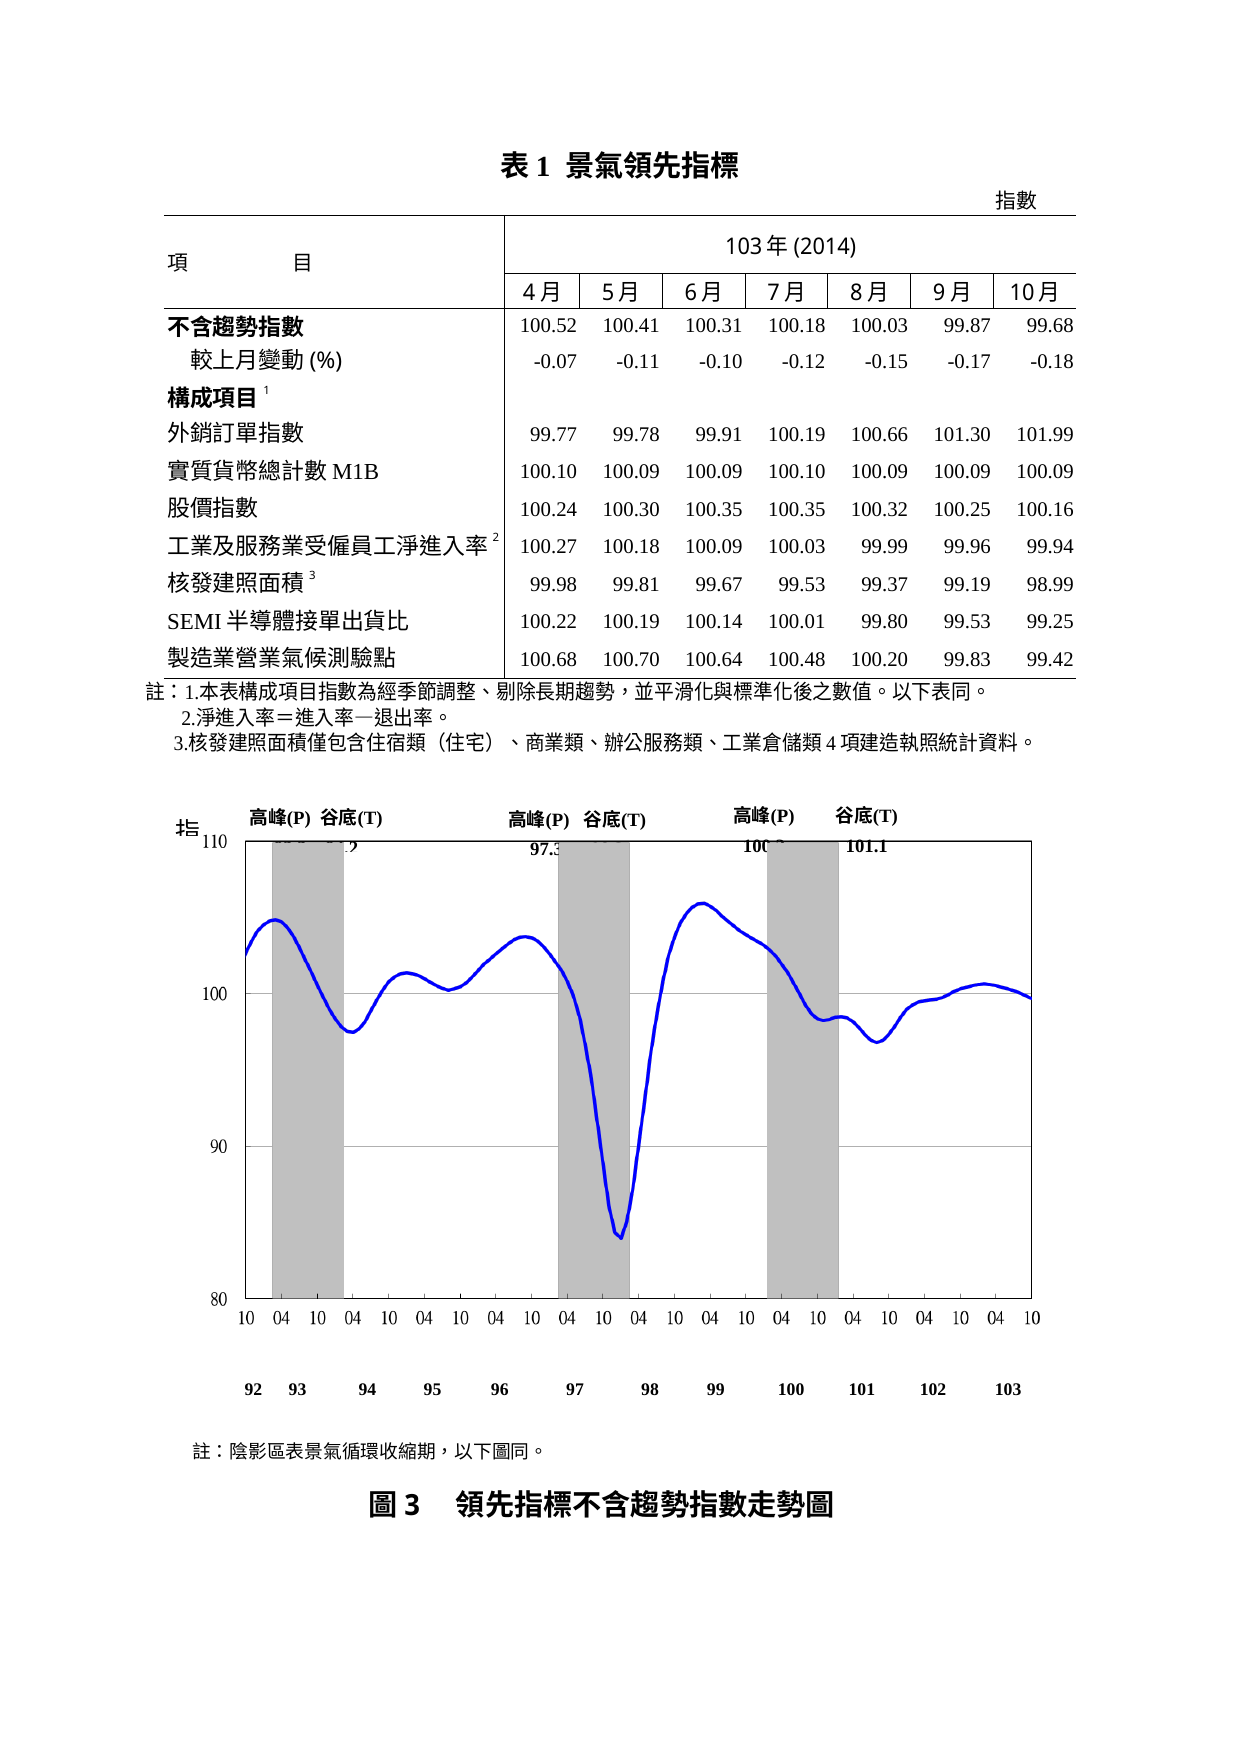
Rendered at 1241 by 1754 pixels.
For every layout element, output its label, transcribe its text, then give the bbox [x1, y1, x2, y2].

table_cell 100.09 [911, 453, 993, 490]
table_cell -0.11 [580, 342, 662, 380]
table_cell 100.20 [828, 640, 911, 678]
table_cell 99.96 [911, 528, 993, 565]
table_cell 100.03 [745, 528, 828, 565]
table_cell 99.80 [828, 603, 911, 640]
text 高峰(P) 谷底(T) [232, 803, 407, 825]
table_cell 99.91 [663, 415, 745, 453]
table_cell 100.09 [663, 453, 745, 490]
table_cell 100.27 [505, 528, 580, 565]
table_cell 8月 [828, 274, 910, 307]
table_cell 100.09 [828, 453, 911, 490]
table_cell 100.35 [663, 490, 745, 528]
table_cell 100.70 [580, 640, 662, 678]
table_cell -0.10 [663, 342, 745, 380]
text 表1 景氣領先指標 [118, 142, 1122, 184]
table_header 項 目 [164, 216, 504, 307]
table_cell -0.17 [911, 342, 993, 380]
text 92 93 94 95 96 97 98 99 100 101 102 103 [244, 1379, 1104, 1398]
table_cell 100.48 [745, 640, 828, 678]
table_cell 100.64 [663, 640, 745, 678]
table_cell 100.32 [828, 490, 911, 528]
text 註：1.本表構成項目指數為經季節調整、剔除長期趨勢，並平滑化與標準化後之數值。以下表同。 [145, 681, 1122, 704]
table_cell 99.94 [994, 528, 1076, 565]
table_cell 99.19 [911, 565, 993, 603]
table_cell 10月 [994, 274, 1076, 307]
table_cell 不含趨勢指數 [164, 309, 504, 342]
table_cell -0.18 [994, 342, 1076, 380]
table_cell 100.09 [580, 453, 662, 490]
table_cell 100.66 [828, 415, 911, 453]
table_cell 99.87 [911, 309, 993, 342]
table_cell 7月 [746, 274, 827, 307]
table_cell SEMI半導體接單出貨比 [164, 603, 504, 640]
table_cell [994, 380, 1076, 415]
table_cell 較上月變動 (%) [164, 342, 504, 380]
table_cell 外銷訂單指數 [164, 415, 504, 453]
table_cell 99.42 [994, 640, 1076, 678]
table_cell [911, 380, 993, 415]
picture [197, 825, 1047, 1344]
text 指數 [118, 184, 1122, 215]
table_cell 100.09 [663, 528, 745, 565]
table_cell 100.18 [745, 309, 828, 342]
table_cell 100.52 [505, 309, 580, 342]
table_cell 100.19 [580, 603, 662, 640]
text 2.淨進入率＝進入率—退出率。 [143, 707, 1122, 729]
table_cell 6月 [663, 274, 745, 307]
table_cell 100.18 [580, 528, 662, 565]
table_cell 101.99 [994, 415, 1076, 453]
table_cell [505, 380, 580, 415]
table_cell 99.78 [580, 415, 662, 453]
table_cell [663, 380, 745, 415]
table_cell [828, 380, 911, 415]
table_cell 100.35 [745, 490, 828, 528]
table_cell [745, 380, 828, 415]
table_cell -0.12 [745, 342, 828, 380]
table_cell 99.53 [745, 565, 828, 603]
table_cell 100.24 [505, 490, 580, 528]
table_cell -0.07 [505, 342, 580, 380]
table_cell 99.98 [505, 565, 580, 603]
table_cell 99.67 [663, 565, 745, 603]
table_cell 製造業營業氣候測驗點 [164, 640, 504, 678]
table_cell 100.68 [505, 640, 580, 678]
table_cell 股價指數 [164, 490, 504, 528]
table_cell 100.10 [745, 453, 828, 490]
table_cell 5月 [580, 274, 662, 307]
table_cell 98.99 [994, 565, 1076, 603]
table_cell 100.03 [828, 309, 911, 342]
text 圖3 領先指標不含趨勢指數走勢圖 [81, 1490, 1122, 1521]
table_cell -0.15 [828, 342, 911, 380]
text 註：陰影區表景氣循環收縮期，以下圖同。 [192, 1434, 1152, 1465]
table_cell 工業及服務業受僱員工淨進入率2 [164, 528, 504, 565]
table_cell 99.83 [911, 640, 993, 678]
table_cell 100.09 [994, 453, 1076, 490]
text 高峰(P) 谷底(T) [480, 804, 680, 825]
text 3.核發建照面積僅包含住宿類（住宅）、商業類、辦公服務類、工業倉儲類4項建造執照統計資料。 [131, 732, 1122, 755]
table_cell 100.41 [580, 309, 662, 342]
table_cell 100.30 [580, 490, 662, 528]
table_cell 100.16 [994, 490, 1076, 528]
table_cell 4月 [505, 274, 579, 307]
text 高峰(P) [694, 801, 813, 825]
table_cell 100.22 [505, 603, 580, 640]
text 指數 [175, 812, 213, 836]
table_cell 9月 [911, 274, 993, 307]
table_cell 99.53 [911, 603, 993, 640]
table_cell 99.99 [828, 528, 911, 565]
table_cell 99.77 [505, 415, 580, 453]
table_cell 101.30 [911, 415, 993, 453]
table_cell [580, 380, 662, 415]
table_cell 99.81 [580, 565, 662, 603]
table_cell 99.25 [994, 603, 1076, 640]
table_cell 構成項目1 [164, 380, 504, 415]
table_cell 100.01 [745, 603, 828, 640]
text 谷底(T) [813, 801, 928, 825]
table_header 103年 (2014) [505, 216, 1076, 273]
table_cell 99.37 [828, 565, 911, 603]
table_cell 99.68 [994, 309, 1076, 342]
table_cell 100.14 [663, 603, 745, 640]
table_cell 核發建照面積3 [164, 565, 504, 603]
table_cell 100.10 [505, 453, 580, 490]
table_cell 100.31 [663, 309, 745, 342]
table_cell 100.19 [745, 415, 828, 453]
table_cell 實質貨幣總計數M1B [164, 453, 504, 490]
table_cell 100.25 [911, 490, 993, 528]
